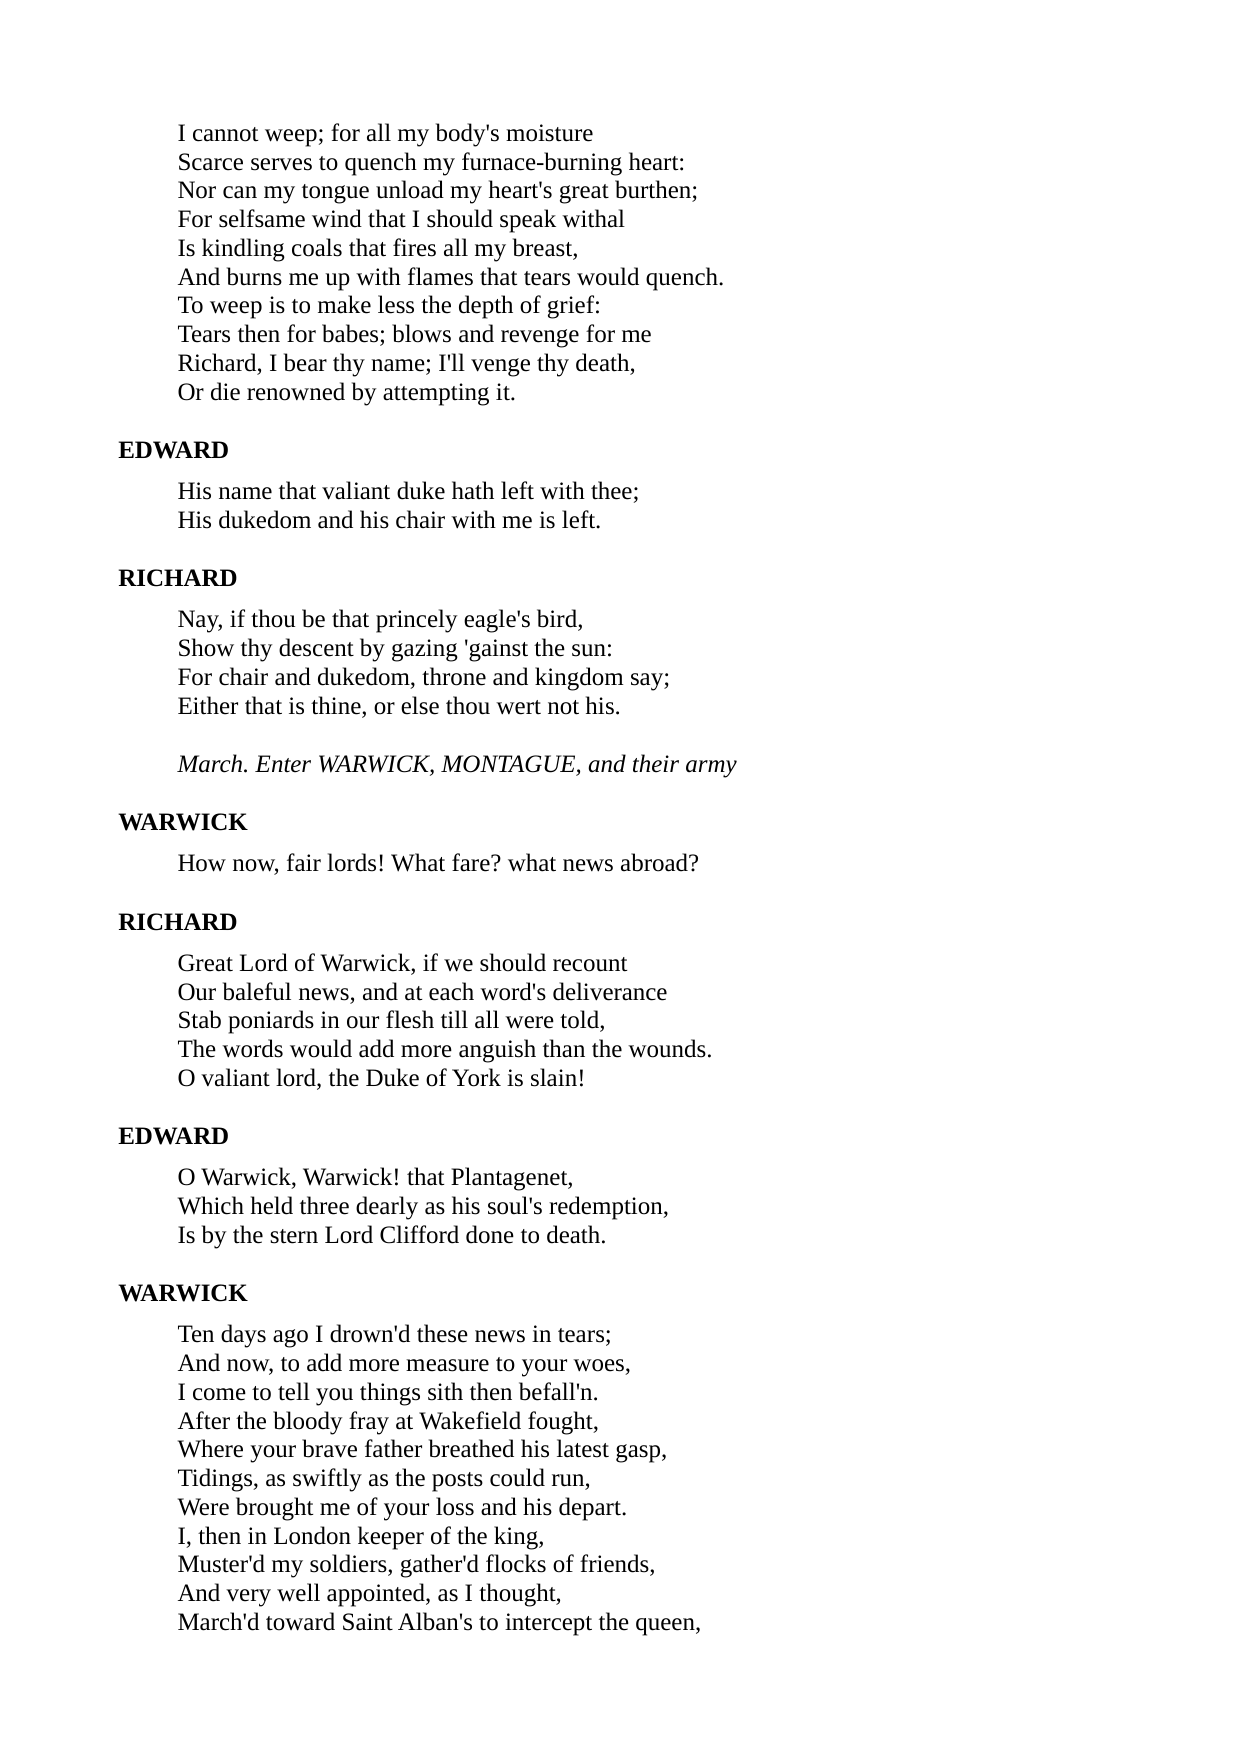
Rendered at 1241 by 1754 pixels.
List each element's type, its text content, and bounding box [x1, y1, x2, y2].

text WARWICK [118, 807, 1122, 836]
text Nay, if thou be that princely eagle's bird, Show thy descent by gazing 'gainst the sun: For chair and dukedom, throne and kingdom say; Either that is thine, or else thou wert not his. [177, 604, 1063, 719]
text RICHARD [118, 907, 1122, 936]
text Ten days ago I drown'd these news in tears; And now, to add more measure to your woes, I come to tell you things sith then befall'n. After the bloody fray at Wakefield fought, Where your brave father breathed his latest gasp, Tidings, as swiftly as the posts could run, Were brought me of your loss and his depart. I, then in London keeper of the king, Muster'd my soldiers, gather'd flocks of friends, And very well appointed, as I thought, March'd toward Saint Alban's to intercept the queen, [177, 1319, 1063, 1636]
text March. Enter WARWICK, MONTAGUE, and their army [177, 749, 1063, 778]
text Great Lord of Warwick, if we should recount Our baleful news, and at each word's deliverance Stab poniards in our flesh till all were told, The words would add more anguish than the wounds. O valiant lord, the Duke of York is slain! [177, 948, 1063, 1092]
text EDWARD [118, 435, 1122, 464]
text I cannot weep; for all my body's moisture Scarce serves to quench my furnace-burning heart: Nor can my tongue unload my heart's great burthen; For selfsame wind that I should speak withal Is kindling coals that fires all my breast, And burns me up with flames that tears would quench. To weep is to make less the depth of grief: Tears then for babes; blows and revenge for me Richard, I bear thy name; I'll venge thy death, Or die renowned by attempting it. [177, 118, 1063, 406]
text How now, fair lords! What fare? what news abroad? [177, 848, 1063, 877]
text O Warwick, Warwick! that Plantagenet, Which held three dearly as his soul's redemption, Is by the stern Lord Clifford done to death. [177, 1162, 1063, 1249]
text His name that valiant duke hath left with thee; His dukedom and his chair with me is left. [177, 476, 1063, 534]
text EDWARD [118, 1121, 1122, 1150]
text WARWICK [118, 1278, 1122, 1307]
text RICHARD [118, 563, 1122, 592]
